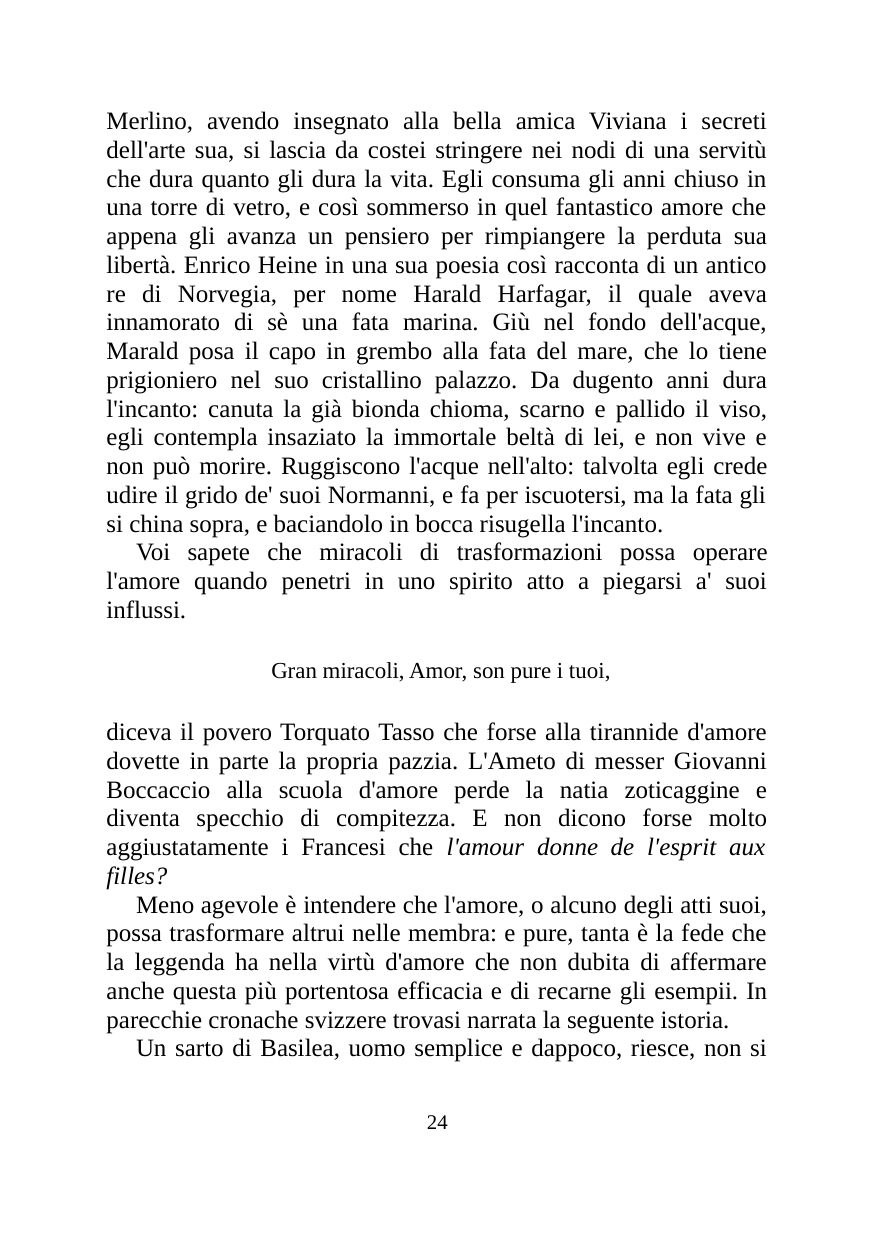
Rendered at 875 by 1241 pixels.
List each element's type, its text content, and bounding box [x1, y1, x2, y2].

text Merlino, avendo insegnato alla bella amica Viviana i secreti dell'arte sua, si lascia da costei stringere nei nodi di una servitù che dura quanto gli dura la vita. Egli consuma gli anni chiuso in una torre di vetro, e così sommerso in quel fantastico amore che appena gli avanza un pensiero per rimpiangere la perduta sua libertà. Enrico Heine in una sua poesia così racconta di un antico re di Norvegia, per nome Harald Harfagar, il quale aveva innamorato di sè una fata marina. Giù nel fondo dell'acque, Marald posa il capo in grembo alla fata del mare, che lo tiene prigioniero nel suo cristallino palazzo. Da dugento anni dura l'incanto: canuta la già bionda chioma, scarno e pallido il viso, egli contempla insaziato la immortale beltà di lei, e non vive e non può morire. Ruggiscono l'acque nell'alto: talvolta egli crede udire il grido de' suoi Normanni, e fa per iscuotersi, ma la fata gli si china sopra, e baciandolo in bocca risugella l'incanto. [106, 106, 768, 537]
text Gran miracoli, Amor, son pure i tuoi, [241, 657, 768, 684]
text Voi sapete che miracoli di trasformazioni possa operare l'amore quando penetri in uno spirito atto a piegarsi a' suoi influssi. [106, 537, 768, 624]
text diceva il povero Torquato Tasso che forse alla tirannide d'amore dovette in parte la propria pazzia. L'Ameto di messer Giovanni Boccaccio alla scuola d'amore perde la natia zoticaggine e diventa specchio di compitezza. E non dicono forse molto aggiustatamente i Francesi che l'amour donne de l'esprit aux filles? [106, 717, 768, 890]
text Un sarto di Basilea, uomo semplice e dappoco, riesce, non si [106, 1033, 768, 1062]
text Meno agevole è intendere che l'amore, o alcuno degli atti suoi, possa trasformare altrui nelle membra: e pure, tanta è la fede che la leggenda ha nella virtù d'amore che non dubita di affermare anche questa più portentosa efficacia e di recarne gli esempii. In parecchie cronache svizzere trovasi narrata la seguente istoria. [106, 890, 768, 1033]
